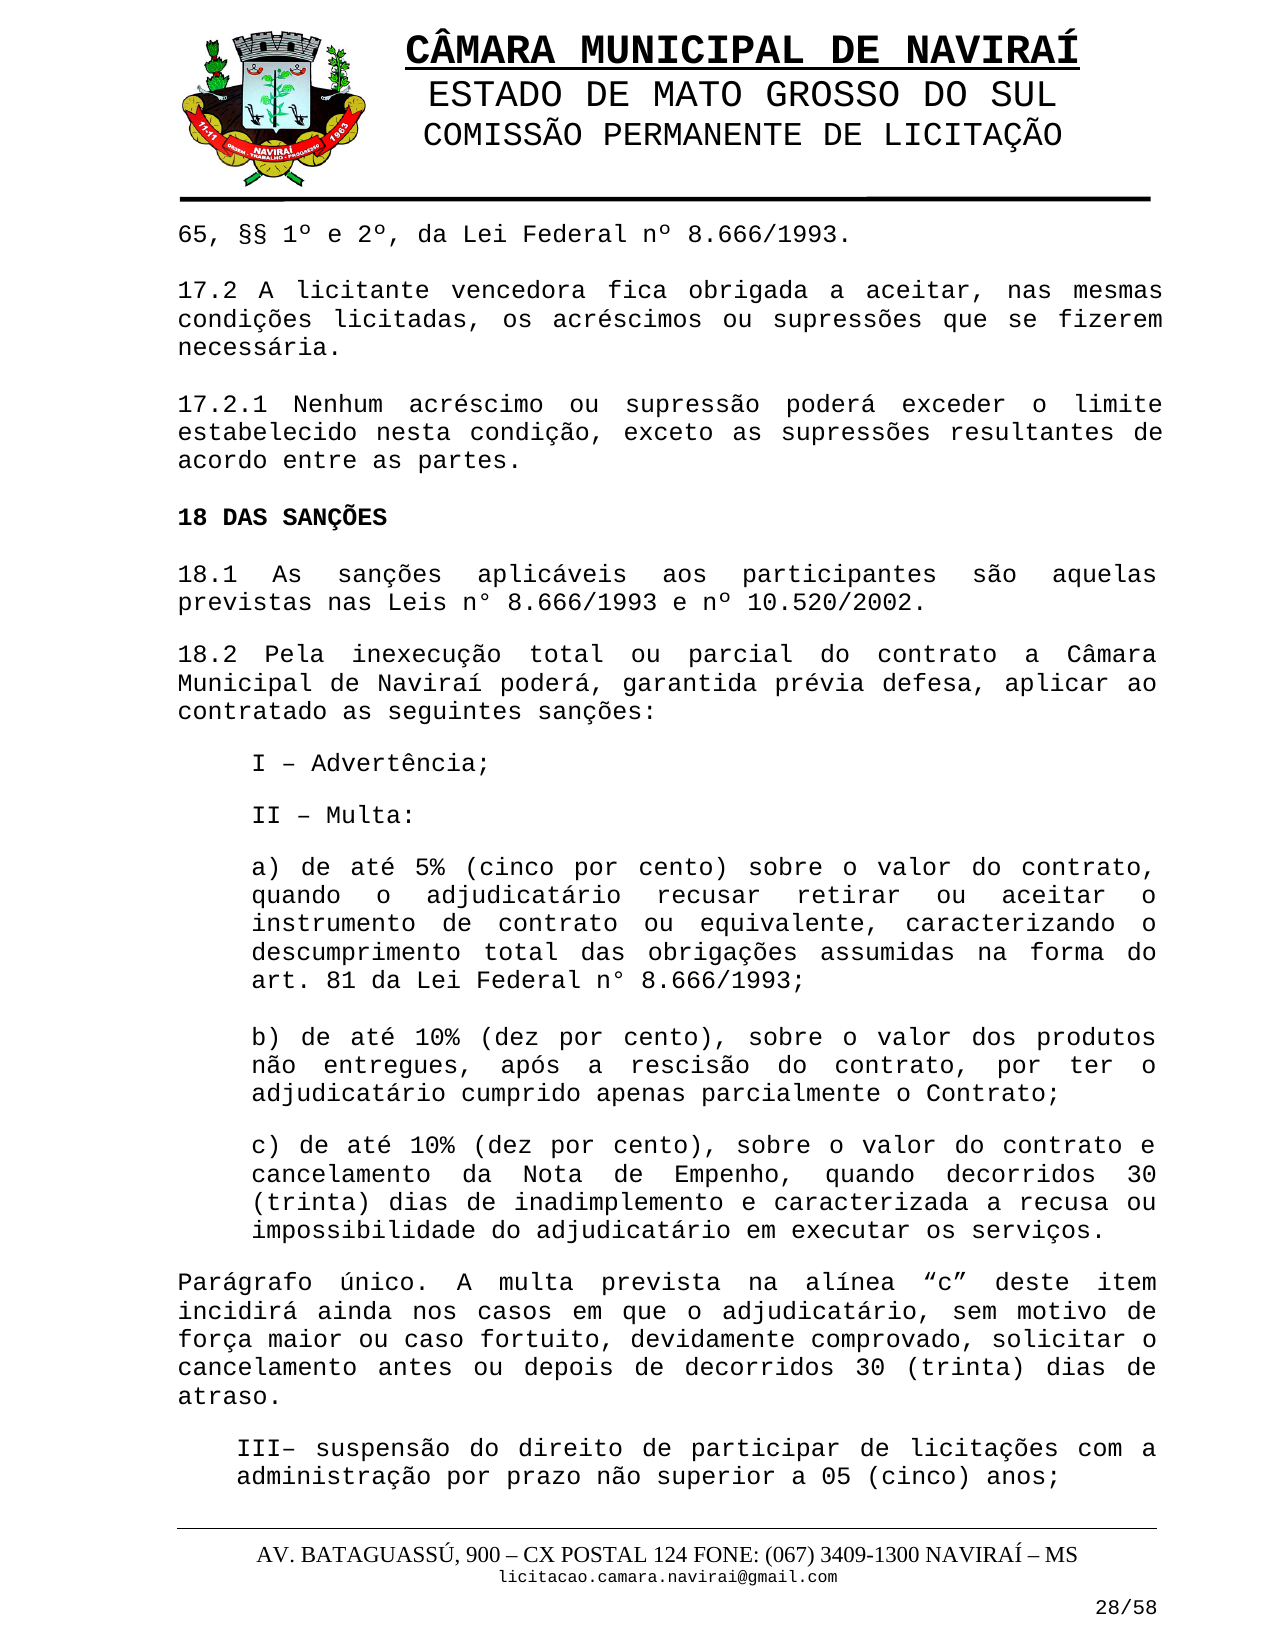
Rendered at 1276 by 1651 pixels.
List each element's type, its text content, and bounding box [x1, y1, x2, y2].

list 17.2 A licitante vencedora fica obrigada a aceitar, nas mesmas condições licitadas, os acréscimos ou supressões que se fizerem necessária. [177, 278, 1163, 363]
list 65, §§ 1º e 2º, da Lei Federal nº 8.666/1993. [177, 221, 1164, 250]
text c) de até 10% (dez por cento), sobre o valor do contrato e cancelamento da Nota de Empenho, quando decorridos 30 (trinta) dias de inadimplemento e caracterizada a recusa ou impossibilidade do adjudicatário em executar os serviços. [251, 1133, 1157, 1246]
text a) de até 5% (cinco por cento) sobre o valor do contrato, quando o adjudicatário recusar retirar ou aceitar o instrumento de contrato ou equivalente, caracterizando o descumprimento total das obrigações assumidas na forma do art. 81 da Lei Federal n° 8.666/1993; [251, 854, 1157, 996]
text 18 DAS SANÇÕES [177, 505, 1157, 533]
list 17.2.1 Nenhum acréscimo ou supressão poderá exceder o limite estabelecido nesta condição, exceto as supressões resultantes de acordo entre as partes. [177, 391, 1163, 476]
text 18.1 As sanções aplicáveis aos participantes são aquelas previstas nas Leis n° 8.666/1993 e nº 10.520/2002. [177, 561, 1157, 618]
text 18.2 Pela inexecução total ou parcial do contrato a Câmara Municipal de Naviraí poderá, garantida prévia defesa, aplicar ao contratado as seguintes sanções: [177, 642, 1157, 727]
text III– suspensão do direito de participar de licitações com a administração por prazo não superior a 05 (cinco) anos; [236, 1435, 1157, 1492]
text Parágrafo único. A multa prevista na alínea “c” deste item incidirá ainda nos casos em que o adjudicatário, sem motivo de força maior ou caso fortuito, devidamente comprovado, solicitar o cancelamento antes ou depois de decorridos 30 (trinta) dias de atraso. [177, 1270, 1157, 1412]
text b) de até 10% (dez por cento), sobre o valor dos produtos não entregues, após a rescisão do contrato, por ter o adjudicatário cumprido apenas parcialmente o Contrato; [251, 1024, 1157, 1109]
text I – Advertência; [251, 750, 1157, 779]
text II – Multa: [251, 802, 1157, 831]
